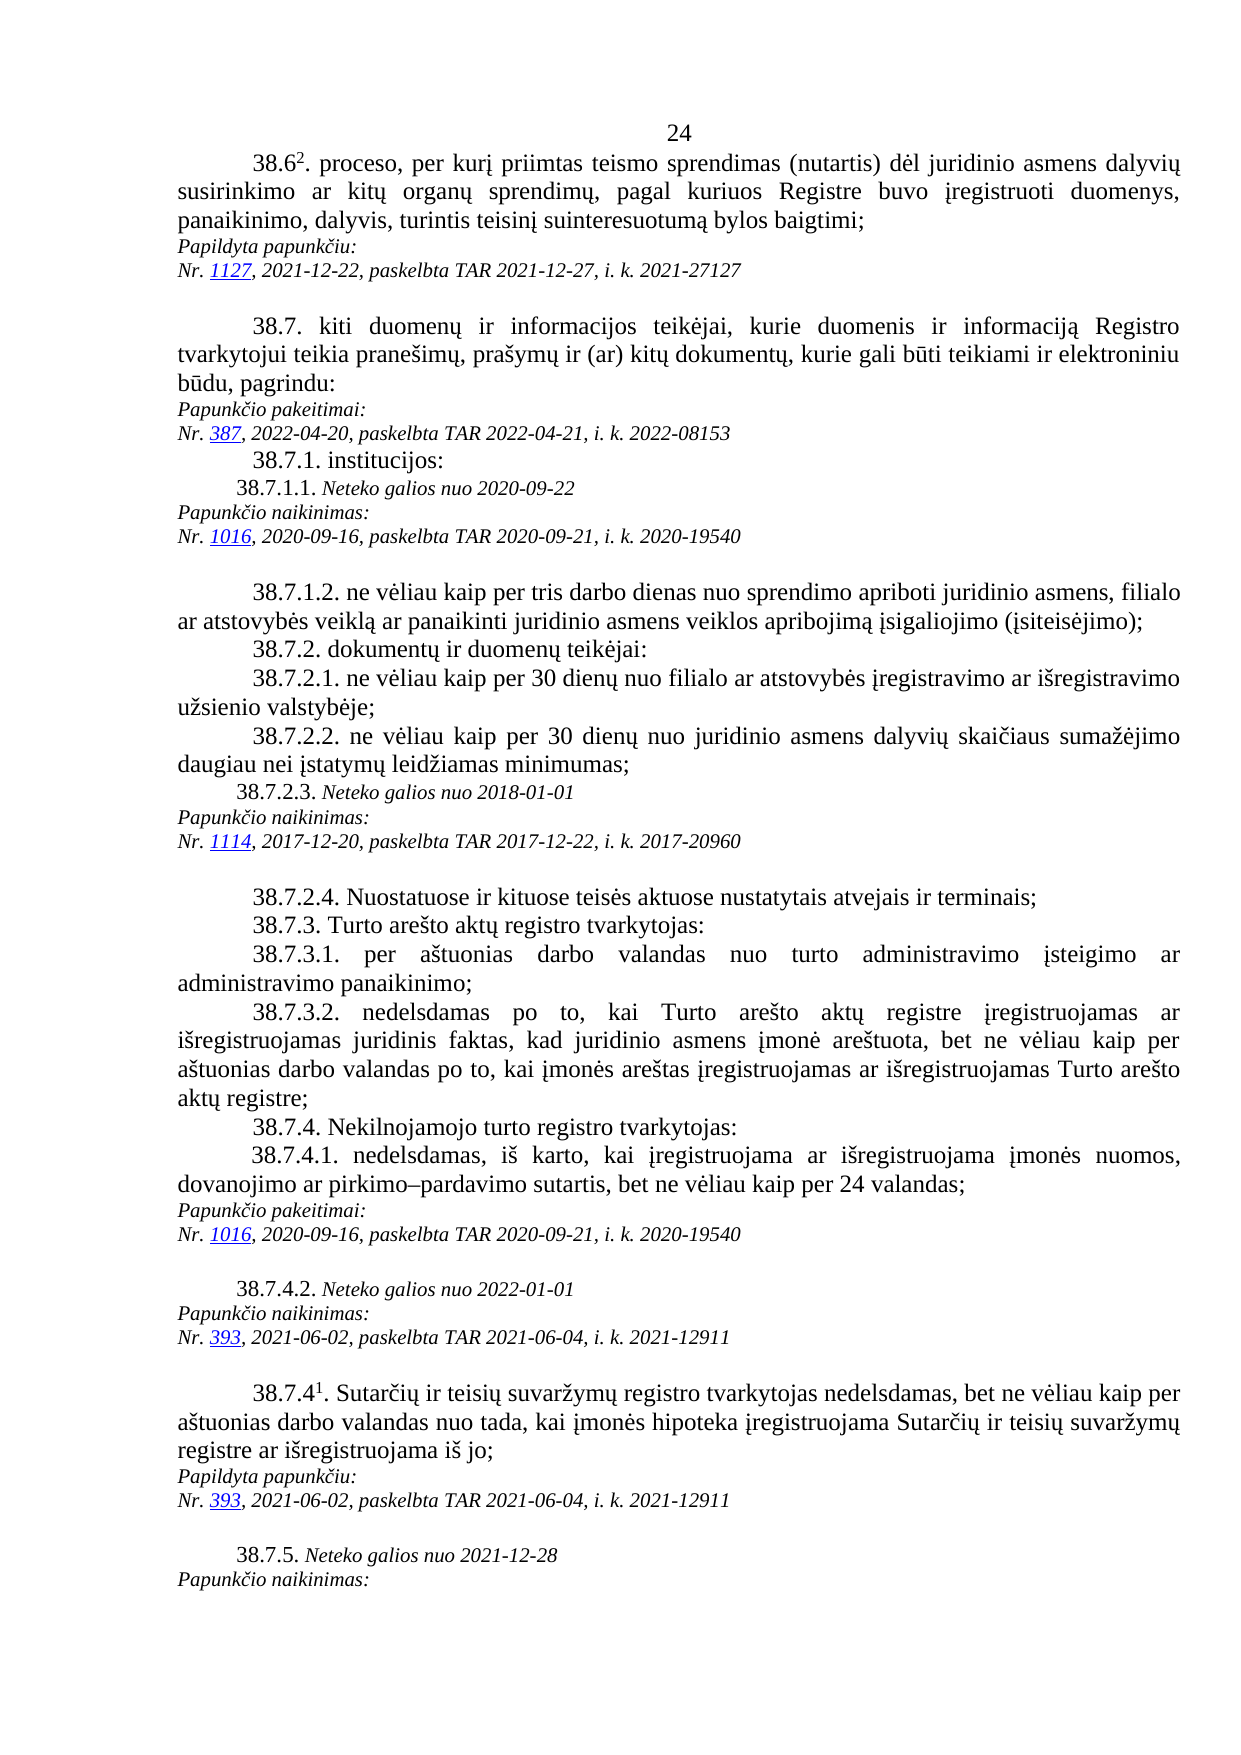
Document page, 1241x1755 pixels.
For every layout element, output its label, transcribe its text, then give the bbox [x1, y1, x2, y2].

text Nr. 387, 2022-04-20, paskelbta TAR 2022-04-21, i. k. 2022-08153 [177, 421, 1181, 445]
text Papunkčio pakeitimai: [177, 397, 1181, 421]
text Nr. 1127, 2021-12-22, paskelbta TAR 2021-12-27, i. k. 2021-27127 [177, 258, 1181, 282]
text 38.7.41. Sutarčių ir teisių suvaržymų registro tvarkytojas nedelsdamas, bet ne vėliau kaip per aštuonias darbo valandas nuo tada, kai įmonės hipoteka įregistruojama Sutarčių ir teisių suvaržymų registre ar išregistruojama iš jo; [177, 1378, 1181, 1464]
text 38.7.2.3. Neteko galios nuo 2018-01-01 [177, 778, 1181, 805]
text Nr. 1016, 2020-09-16, paskelbta TAR 2020-09-21, i. k. 2020-19540 [177, 524, 1181, 548]
text 38.7. kiti duomenų ir informacijos teikėjai, kurie duomenis ir informaciją Registro tvarkytojui teikia pranešimų, prašymų ir (ar) kitų dokumentų, kurie gali būti teikiami ir elektroniniu būdu, pagrindu: [177, 311, 1181, 397]
text 38.7.1. institucijos: [177, 445, 1181, 474]
text 38.7.2.4. Nuostatuose ir kituose teisės aktuose nustatytais atvejais ir terminais; [177, 882, 1181, 910]
text Papunkčio naikinimas: [177, 1567, 1181, 1591]
text 38.7.1.2. ne vėliau kaip per tris darbo dienas nuo sprendimo apriboti juridinio asmens, filialo ar atstovybės veiklą ar panaikinti juridinio asmens veiklos apribojimą įsigaliojimo (įsiteisėjimo); [177, 577, 1181, 634]
text Nr. 393, 2021-06-02, paskelbta TAR 2021-06-04, i. k. 2021-12911 [177, 1325, 1181, 1349]
text 38.7.3.2. nedelsdamas po to, kai Turto arešto aktų registre įregistruojamas ar išregistruojamas juridinis faktas, kad juridinio asmens įmonė areštuota, bet ne vėliau kaip per aštuonias darbo valandas po to, kai įmonės areštas įregistruojamas ar išregistruojamas Turto arešto aktų registre; [177, 997, 1181, 1112]
text 38.7.5. Neteko galios nuo 2021-12-28 [177, 1541, 1181, 1567]
text Papunkčio naikinimas: [177, 805, 1181, 829]
text 38.62. proceso, per kurį priimtas teismo sprendimas (nutartis) dėl juridinio asmens dalyvių susirinkimo ar kitų organų sprendimų, pagal kuriuos Registre buvo įregistruoti duomenys, panaikinimo, dalyvis, turintis teisinį suinteresuotumą bylos baigtimi; [177, 148, 1181, 234]
text Nr. 1016, 2020-09-16, paskelbta TAR 2020-09-21, i. k. 2020-19540 [177, 1222, 1181, 1246]
text 38.7.2. dokumentų ir duomenų teikėjai: [177, 634, 1181, 663]
text Papunkčio pakeitimai: [177, 1198, 1181, 1222]
text 38.7.3. Turto arešto aktų registro tvarkytojas: [177, 910, 1181, 939]
text Papildyta papunkčiu: [177, 234, 1181, 258]
text Papunkčio naikinimas: [177, 1301, 1181, 1325]
text 38.7.2.1. ne vėliau kaip per 30 dienų nuo filialo ar atstovybės įregistravimo ar išregistravimo užsienio valstybėje; [177, 663, 1181, 721]
text 38.7.4.2. Neteko galios nuo 2022-01-01 [177, 1275, 1181, 1301]
text Nr. 1114, 2017-12-20, paskelbta TAR 2017-12-22, i. k. 2017-20960 [177, 829, 1181, 853]
text 38.7.4. Nekilnojamojo turto registro tvarkytojas: [177, 1112, 1181, 1140]
text 38.7.2.2. ne vėliau kaip per 30 dienų nuo juridinio asmens dalyvių skaičiaus sumažėjimo daugiau nei įstatymų leidžiamas minimumas; [177, 721, 1181, 778]
text Nr. 393, 2021-06-02, paskelbta TAR 2021-06-04, i. k. 2021-12911 [177, 1488, 1181, 1512]
text Papunkčio naikinimas: [177, 500, 1181, 524]
text 38.7.3.1. per aštuonias darbo valandas nuo turto administravimo įsteigimo ar administravimo panaikinimo; [177, 939, 1181, 997]
text 38.7.1.1. Neteko galios nuo 2020-09-22 [177, 474, 1181, 500]
text 38.7.4.1. nedelsdamas, iš karto, kai įregistruojama ar išregistruojama įmonės nuomos, dovanojimo ar pirkimo–pardavimo sutartis, bet ne vėliau kaip per 24 valandas; [177, 1140, 1181, 1198]
text Papildyta papunkčiu: [177, 1464, 1181, 1488]
